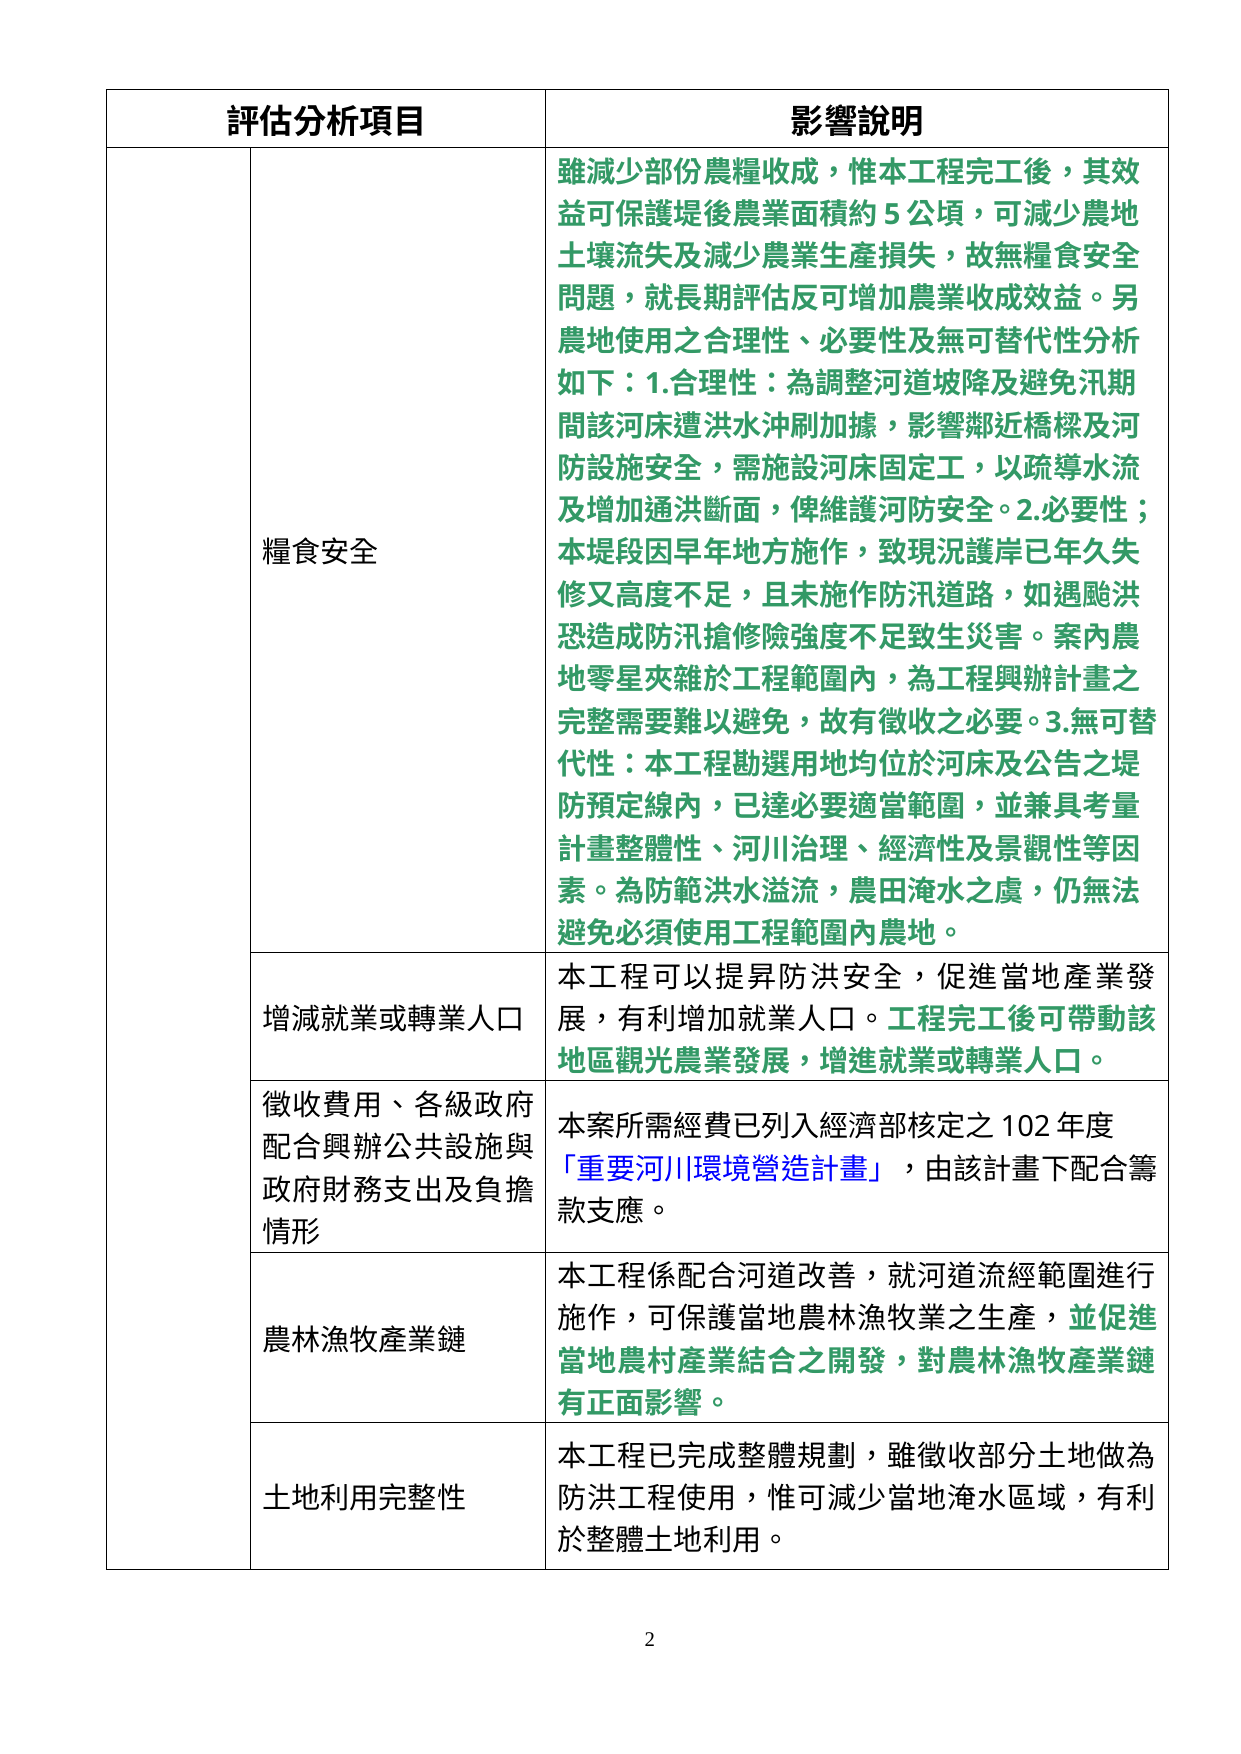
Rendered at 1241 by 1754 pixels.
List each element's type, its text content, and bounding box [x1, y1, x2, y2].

table_header 評估分析項目 [107, 90, 545, 147]
table_cell 本工程已完成整體規劃，雖徵收部分土地做為防洪工程使用，惟可減少當地淹水區域，有利於整體土地利用。 [546, 1423, 1168, 1569]
table_cell 本工程可以提昇防洪安全，促進當地產業發展，有利增加就業人口。工程完工後可帶動該地區觀光農業發展，增進就業或轉業人口。 [546, 953, 1168, 1080]
table_cell 土地利用完整性 [251, 1423, 545, 1569]
table_cell 雖減少部份農糧收成，惟本工程完工後，其效益可保護堤後農業面積約5公頃，可減少農地土壤流失及減少農業生產損失，故無糧食安全問題，就長期評估反可增加農業收成效益。另農地使用之合理性、必要性及無可替代性分析如下：1.合理性：為調整河道坡降及避免汛期間該河床遭洪水沖刷加據，影響鄰近橋樑及河防設施安全，需施設河床固定工，以疏導水流及增加通洪斷面，俾維護河防安全。2.必要性；本堤段因早年地方施作，致現況護岸已年久失修又高度不足，且未施作防汛道路，如遇颱洪恐造成防汛搶修險強度不足致生災害。案內農地零星夾雜於工程範圍內，為工程興辦計畫之完整需要難以避免，故有徵收之必要。3.無可替代性：本工程勘選用地均位於河床及公告之堤防預定線內，已達必要適當範圍，並兼具考量計畫整體性、河川治理、經濟性及景觀性等因素。為防範洪水溢流，農田淹水之虞，仍無法避免必須使用工程範圍內農地。 [546, 148, 1168, 952]
table_cell 糧食安全 [251, 148, 545, 952]
table_cell 增減就業或轉業人口 [251, 953, 545, 1080]
table_cell 農林漁牧產業鏈 [251, 1253, 545, 1422]
table_cell 徵收費用、各級政府配合興辦公共設施與政府財務支出及負擔情形 [251, 1081, 545, 1252]
table_header 影響說明 [546, 90, 1168, 147]
table_cell 本工程係配合河道改善，就河道流經範圍進行施作，可保護當地農林漁牧業之生產，並促進當地農村產業結合之開發，對農林漁牧產業鏈有正面影響。 [546, 1253, 1168, 1422]
table_cell [107, 148, 250, 1569]
table_cell 本案所需經費已列入經濟部核定之102年度 「重要河川環境營造計畫」，由該計畫下配合籌款支應。 [546, 1081, 1168, 1252]
